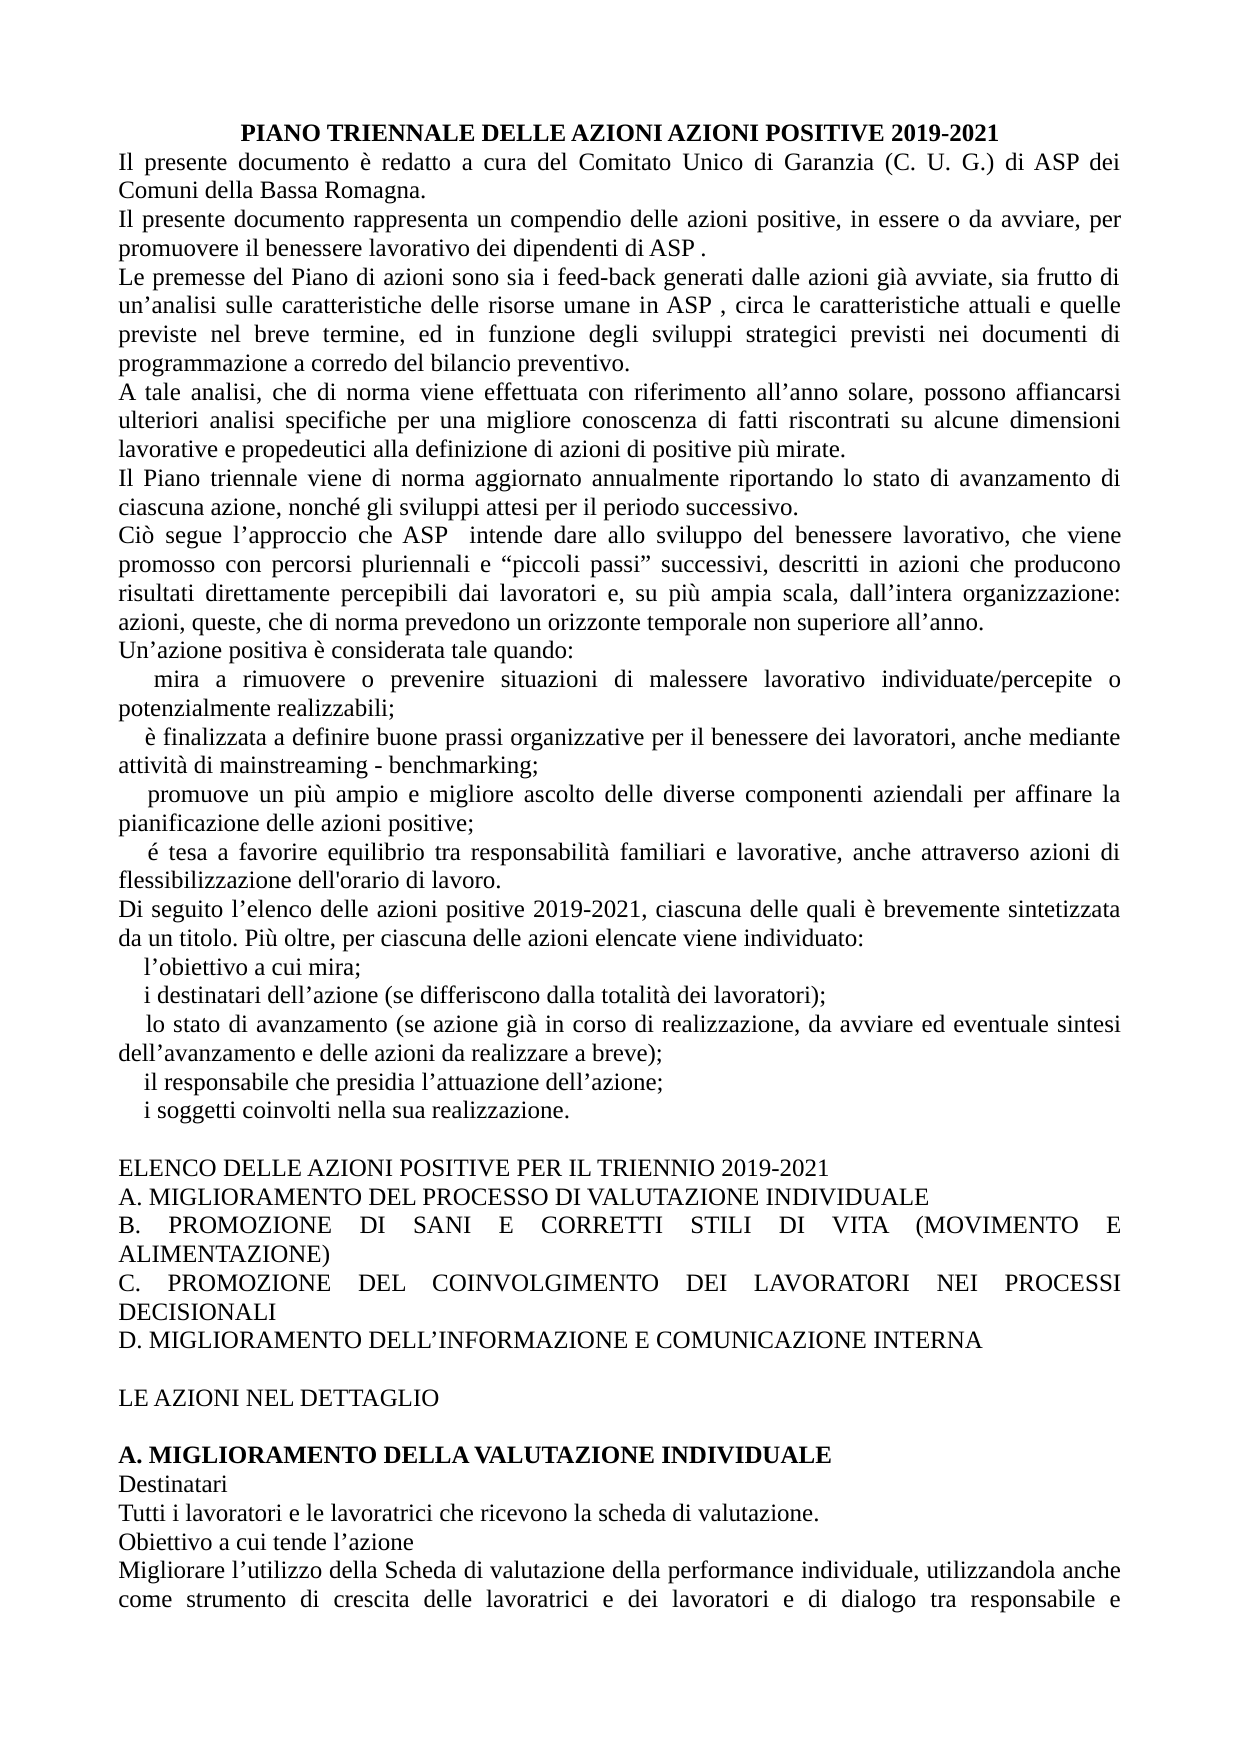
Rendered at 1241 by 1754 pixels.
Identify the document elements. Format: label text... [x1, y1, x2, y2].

text  i soggetti coinvolti nella sua realizzazione. [118, 1096, 1122, 1124]
text  lo stato di avanzamento (se azione già in corso di realizzazione, da avviare ed eventuale sintesi dell’avanzamento e delle azioni da realizzare a breve); [118, 1009, 1122, 1067]
text Il presente documento rappresenta un compendio delle azioni positive, in essere o da avviare, per promuovere il benessere lavorativo dei dipendenti di ASP . [118, 204, 1122, 262]
text B. PROMOZIONE DI SANI E CORRETTI STILI DI VITA (MOVIMENTO E ALIMENTAZIONE) [118, 1211, 1122, 1268]
text  il responsabile che presidia l’attuazione dell’azione; [118, 1067, 1122, 1096]
text  è finalizzata a definire buone prassi organizzative per il benessere dei lavoratori, anche mediante attività di mainstreaming - benchmarking; [118, 722, 1122, 779]
text D. MIGLIORAMENTO DELL’INFORMAZIONE E COMUNICAZIONE INTERNA [118, 1326, 1122, 1354]
text A. MIGLIORAMENTO DELLA VALUTAZIONE INDIVIDUALE [118, 1441, 1122, 1469]
text ELENCO DELLE AZIONI POSITIVE PER IL TRIENNIO 2019-2021 [118, 1153, 1122, 1182]
text A. MIGLIORAMENTO DEL PROCESSO DI VALUTAZIONE INDIVIDUALE [118, 1182, 1122, 1211]
text A tale analisi, che di norma viene effettuata con riferimento all’anno solare, possono affiancarsi ulteriori analisi specifiche per una migliore conoscenza di fatti riscontrati su alcune dimensioni lavorative e propedeutici alla definizione di azioni di positive più mirate. [118, 377, 1122, 463]
text  l’obiettivo a cui mira; [118, 952, 1122, 981]
text Un’azione positiva è considerata tale quando: [118, 636, 1122, 664]
text Obiettivo a cui tende l’azione [118, 1527, 1122, 1556]
text C. PROMOZIONE DEL COINVOLGIMENTO DEI LAVORATORI NEI PROCESSI DECISIONALI [118, 1268, 1122, 1326]
text Tutti i lavoratori e le lavoratrici che ricevono la scheda di valutazione. [118, 1498, 1122, 1527]
text PIANO TRIENNALE DELLE AZIONI AZIONI POSITIVE 2019-2021 [118, 118, 1122, 147]
text Il presente documento è redatto a cura del Comitato Unico di Garanzia (C. U. G.) di ASP dei Comuni della Bassa Romagna. [118, 147, 1122, 204]
text Ciò segue l’approccio che ASP intende dare allo sviluppo del benessere lavorativo, che viene promosso con percorsi pluriennali e “piccoli passi” successivi, descritti in azioni che producono risultati direttamente percepibili dai lavoratori e, su più ampia scala, dall’intera organizzazione: azioni, queste, che di norma prevedono un orizzonte temporale non superiore all’anno. [118, 521, 1122, 636]
text Migliorare l’utilizzo della Scheda di valutazione della performance individuale, utilizzandola anche come strumento di crescita delle lavoratrici e dei lavoratori e di dialogo tra responsabile e [118, 1556, 1122, 1613]
text Di seguito l’elenco delle azioni positive 2019-2021, ciascuna delle quali è brevemente sintetizzata da un titolo. Più oltre, per ciascuna delle azioni elencate viene individuato: [118, 894, 1122, 952]
text LE AZIONI NEL DETTAGLIO [118, 1383, 1122, 1412]
text  i destinatari dell’azione (se differiscono dalla totalità dei lavoratori); [118, 981, 1122, 1009]
text  é tesa a favorire equilibrio tra responsabilità familiari e lavorative, anche attraverso azioni di flessibilizzazione dell'orario di lavoro. [118, 837, 1122, 894]
text Destinatari [118, 1469, 1122, 1498]
text Le premesse del Piano di azioni sono sia i feed-back generati dalle azioni già avviate, sia frutto di un’analisi sulle caratteristiche delle risorse umane in ASP , circa le caratteristiche attuali e quelle previste nel breve termine, ed in funzione degli sviluppi strategici previsti nei documenti di programmazione a corredo del bilancio preventivo. [118, 262, 1122, 377]
text  mira a rimuovere o prevenire situazioni di malessere lavorativo individuate/percepite o potenzialmente realizzabili; [118, 664, 1122, 722]
text  promuove un più ampio e migliore ascolto delle diverse componenti aziendali per affinare la pianificazione delle azioni positive; [118, 779, 1122, 837]
text Il Piano triennale viene di norma aggiornato annualmente riportando lo stato di avanzamento di ciascuna azione, nonché gli sviluppi attesi per il periodo successivo. [118, 463, 1122, 521]
